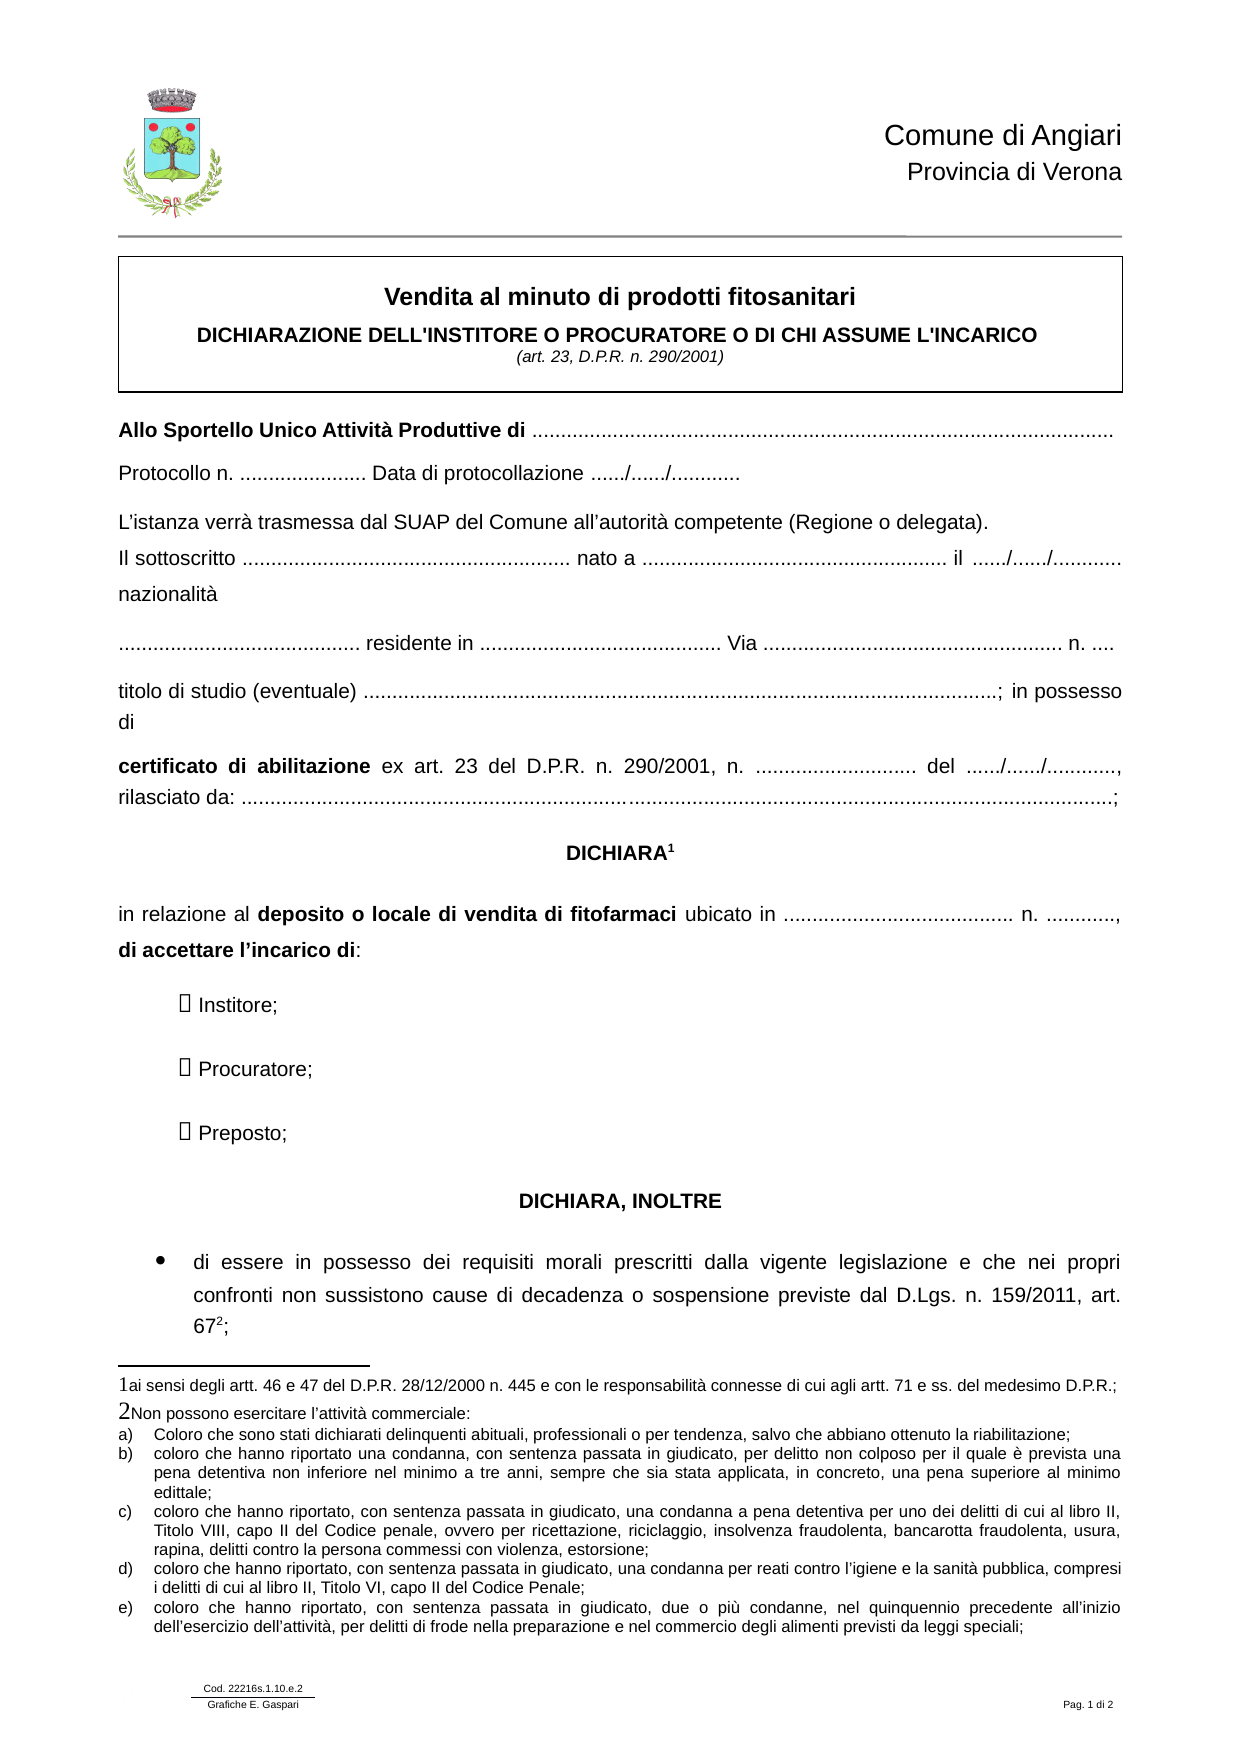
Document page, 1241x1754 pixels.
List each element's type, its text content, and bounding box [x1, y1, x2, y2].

list coloro che hanno riportato una condanna, con sentenza passata in giudicato, per delitto non colposo per il quale è prevista una pena detentiva non inferiore nel minimo a tre anni, sempre che sia stata applicata, in concreto, una pena superiore al minimo edittale; [118, 1444, 1122, 1502]
text in relazione al deposito o locale di vendita di fitofarmaci ubicato in ........................................ n. ............, di accettare l’incarico di: [118, 902, 1122, 962]
text L’istanza verrà trasmessa dal SUAP del Comune all’autorità competente (Regione o delegata). [118, 509, 1122, 533]
text  Preposto; [177, 1113, 1122, 1147]
text  Procuratore; [177, 1050, 1122, 1084]
picture [122, 87, 224, 219]
text ai sensi degli artt. 46 e 47 del D.P.R. 28/12/2000 n. 445 e con le responsabilità connesse di cui agli artt. 71 e ss. del medesimo D.P.R.; [118, 1372, 1122, 1396]
list coloro che hanno riportato, con sentenza passata in giudicato, una condanna a pena detentiva per uno dei delitti di cui al libro II, Titolo VIII, capo II del Codice penale, ovvero per ricettazione, riciclaggio, insolvenza fraudolenta, bancarotta fraudolenta, usura, rapina, delitti contro la persona commessi con violenza, estorsione; [118, 1502, 1122, 1559]
text titolo di studio (eventuale) ..............................................................................................................; in possesso di [118, 679, 1122, 734]
text DICHIARA [118, 841, 1122, 865]
list coloro che hanno riportato, con sentenza passata in giudicato, una condanna per reati contro l’igiene e la sanità pubblica, compresi i delitti di cui al libro II, Titolo VI, capo II del Codice Penale; [118, 1559, 1122, 1597]
text DICHIARA, INOLTRE [118, 1189, 1122, 1213]
text Comune di Angiari [224, 118, 1122, 152]
text .......................................... residente in .......................................... Via .................................................... n. .... [118, 630, 1122, 654]
text Protocollo n. ...................... Data di protocollazione ....../....../............ [118, 461, 1122, 485]
table_header Vendita al minuto di prodotti fitosanitari DICHIARAZIONE DELL'INSTITORE O PROCURATORE O DI CHI ASSUME L'INCARICO (art. 23, D.P.R. n. 290/2001) [119, 257, 1122, 391]
list coloro che hanno riportato, con sentenza passata in giudicato, due o più condanne, nel quinquennio precedente all’inizio dell’esercizio dell’attività, per delitti di frode nella preparazione e nel commercio degli alimenti previsti da leggi speciali; [118, 1597, 1122, 1636]
text certificato di abilitazione ex art. 23 del D.P.R. n. 290/2001, n. ............................ del ....../....../............, rilasciato da: .......................................................................................................................................................; [118, 753, 1122, 809]
text Il sottoscritto ......................................................... nato a ..................................................... il ....../....../............ nazionalità [118, 546, 1122, 606]
list Non possono esercitare l’attività commerciale: [118, 1396, 1122, 1425]
text  Institore; [177, 986, 1122, 1020]
list di essere in possesso dei requisiti morali prescritti dalla vigente legislazione e che nei propri confronti non sussistono cause di decadenza o sospensione previste dal D.Lgs. n. 159/2011, art. 67; [156, 1250, 1122, 1337]
list Coloro che sono stati dichiarati delinquenti abituali, professionali o per tendenza, salvo che abbiano ottenuto la riabilitazione; [118, 1425, 1122, 1444]
text Provincia di Verona [224, 157, 1122, 185]
text Allo Sportello Unico Attività Produttive di ..................................................................................................... [118, 417, 1122, 441]
